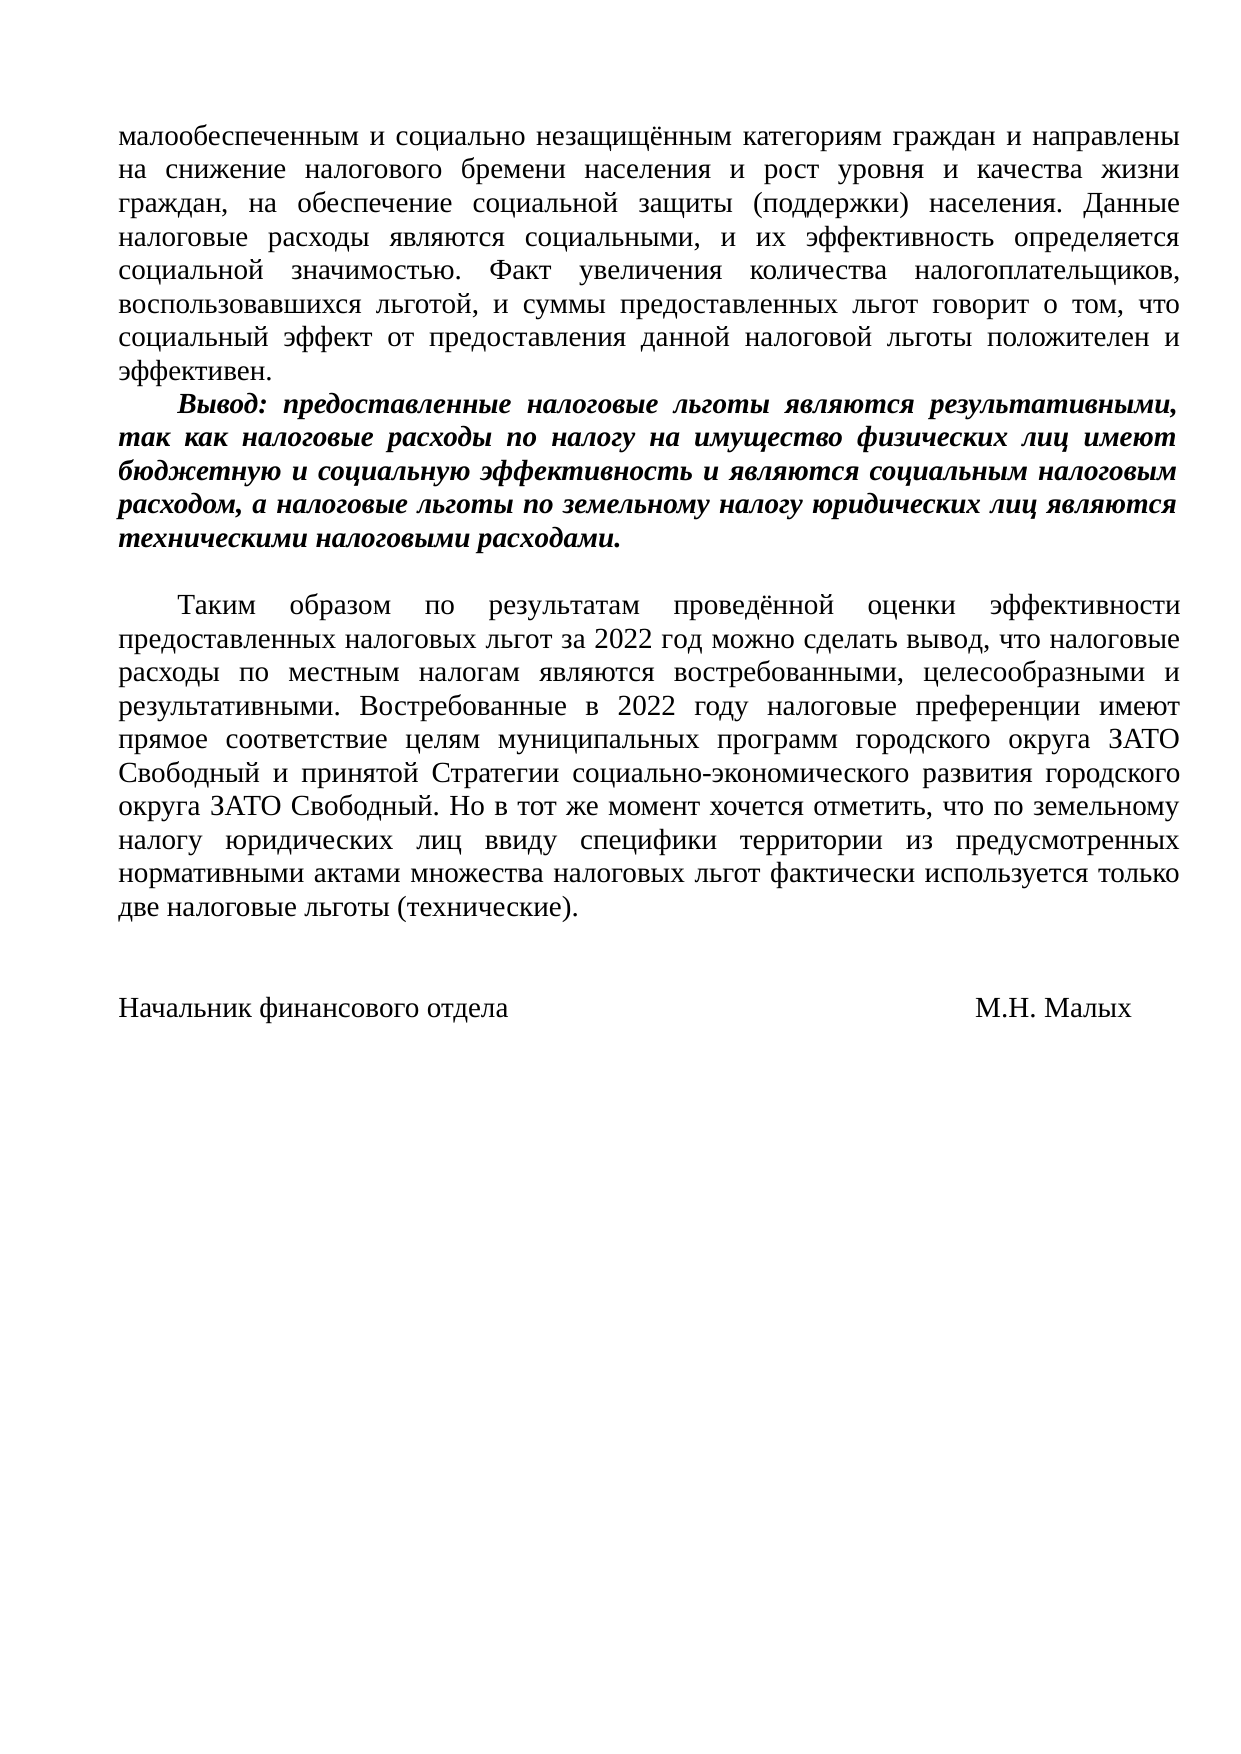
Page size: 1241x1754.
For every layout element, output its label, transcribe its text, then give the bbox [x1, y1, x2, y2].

text Вывод: предоставленные налоговые льготы являются результативными, так как налоговые расходы по налогу на имущество физических лиц имеют бюджетную и социальную эффективность и являются социальным налоговым расходом, а налоговые льготы по земельному налогу юридических лиц являются техническими налоговыми расходами. [118, 386, 1181, 554]
text малообеспеченным и социально незащищённым категориям граждан и направлены на снижение налогового бремени населения и рост уровня и качества жизни граждан, на обеспечение социальной защиты (поддержки) населения. Данные налоговые расходы являются социальными, и их эффективность определяется социальной значимостью. Факт увеличения количества налогоплательщиков, воспользовавшихся льготой, и суммы предоставленных льгот говорит о том, что социальный эффект от предоставления данной налоговой льготы положителен и эффективен. [118, 118, 1181, 386]
text Начальник финансового отдела М.Н. Малых [118, 990, 1181, 1024]
text Таким образом по результатам проведённой оценки эффективности предоставленных налоговых льгот за 2022 год можно сделать вывод, что налоговые расходы по местным налогам являются востребованными, целесообразными и результативными. Востребованные в 2022 году налоговые преференции имеют прямое соответствие целям муниципальных программ городского округа ЗАТО Свободный и принятой Стратегии социально-экономического развития городского округа ЗАТО Свободный. Но в тот же момент хочется отметить, что по земельному налогу юридических лиц ввиду специфики территории из предусмотренных нормативными актами множества налоговых льгот фактически используется только две налоговые льготы (технические). [118, 588, 1181, 923]
